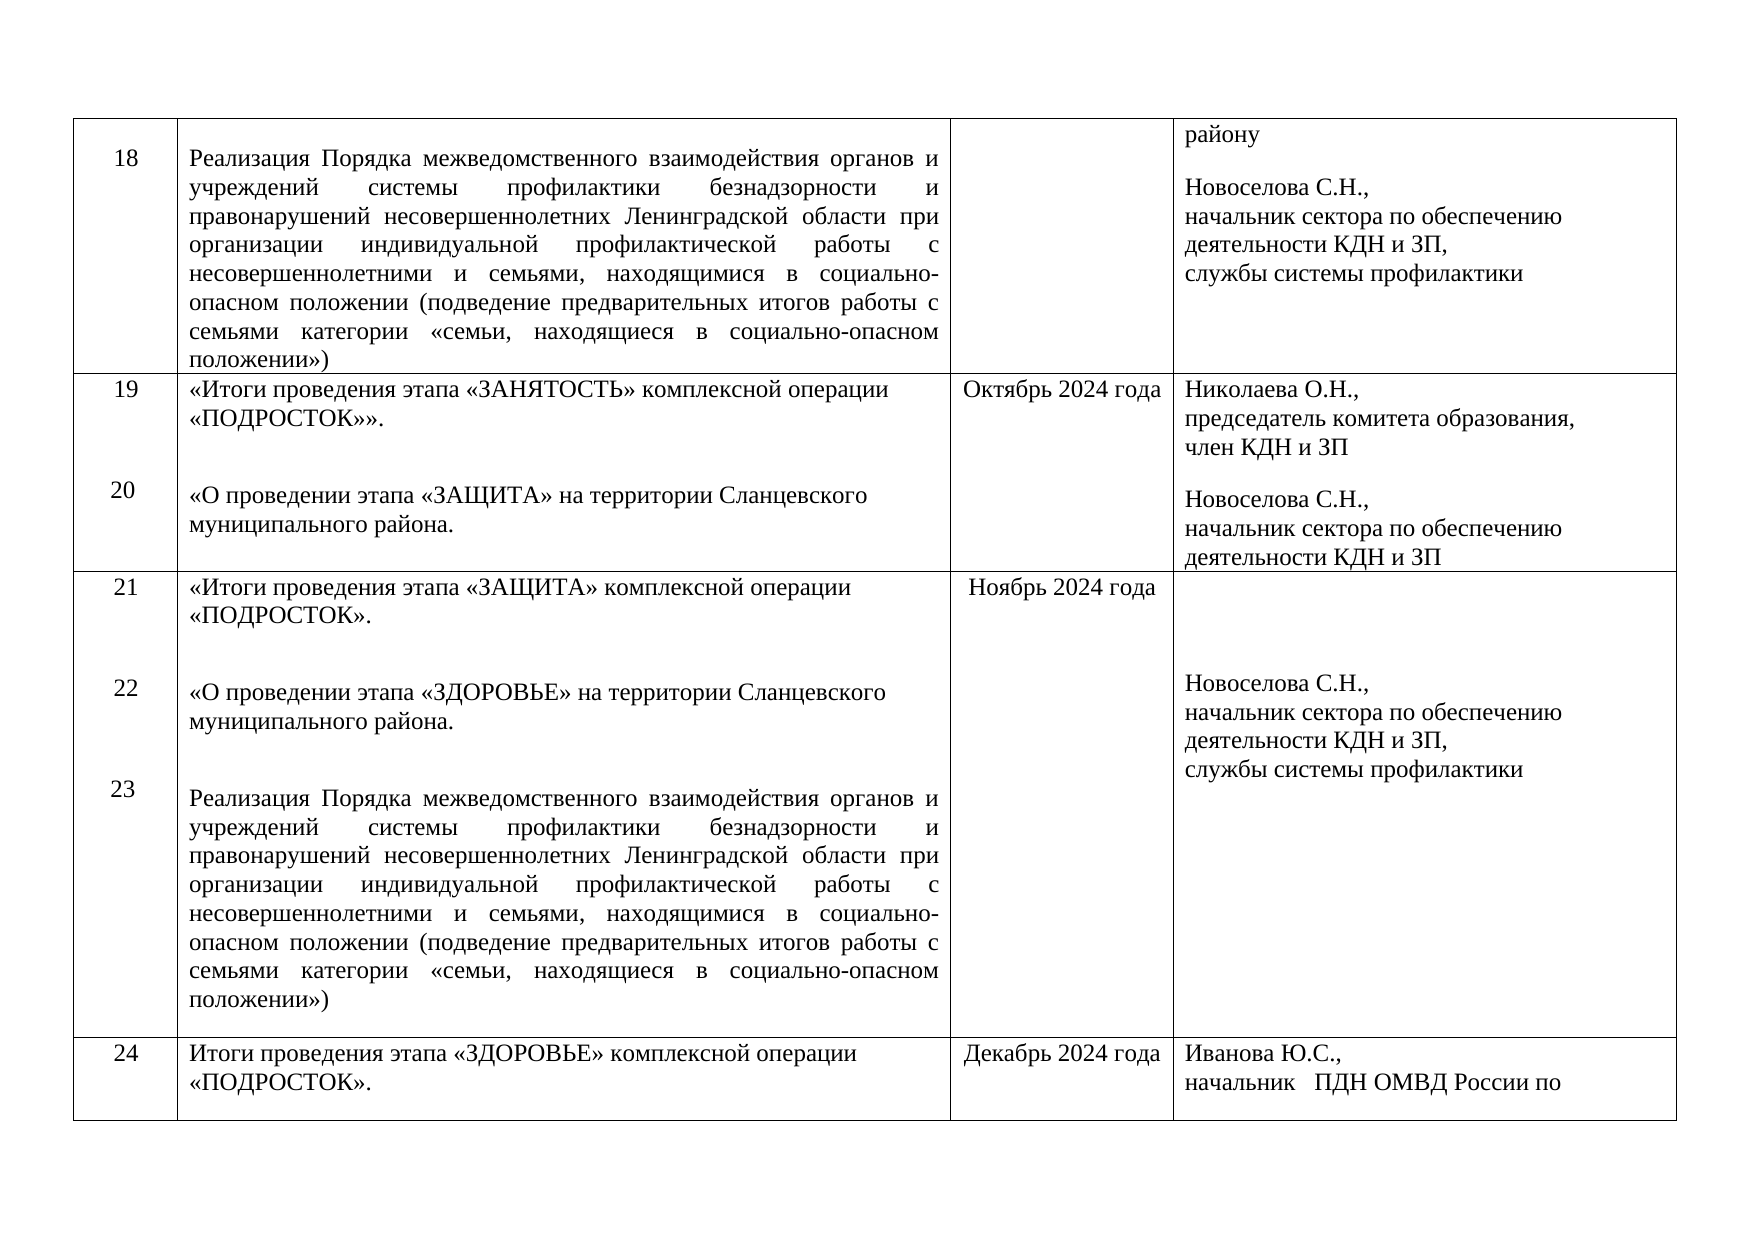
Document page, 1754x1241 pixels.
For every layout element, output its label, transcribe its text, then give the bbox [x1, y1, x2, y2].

table_cell Итоги проведения этапа «ЗДОРОВЬЕ» комплексной операции «ПОДРОСТОК». [178, 1038, 950, 1120]
table_cell Иванова Ю.С., начальник ПДН ОМВД России по [1174, 1038, 1676, 1120]
table_cell Реализация Порядка межведомственного взаимодействия органов и учреждений системы профилактики безнадзорности и правонарушений несовершеннолетних Ленинградской области при организации индивидуальной профилактической работы с несовершеннолетними и семьями, находящимися в социально- опасном положении (подведение предварительных итогов работы с семьями категории «семьи, находящиеся в социально-опасном положении») [178, 119, 950, 373]
table_cell району Новоселова С.Н., начальник сектора по обеспечению деятельности КДН и ЗП, службы системы профилактики [1174, 119, 1676, 373]
table_cell «Итоги проведения этапа «ЗАНЯТОСТЬ» комплексной операции «ПОДРОСТОК»». «О проведении этапа «ЗАЩИТА» на территории Сланцевского муниципального района. [178, 374, 950, 571]
table_cell Ноябрь 2024 года [951, 572, 1173, 1037]
table_cell 18 [74, 119, 177, 373]
table_cell [951, 119, 1173, 373]
table_cell Новоселова С.Н., начальник сектора по обеспечению деятельности КДН и ЗП, службы системы профилактики [1174, 572, 1676, 1037]
table_cell 19 20 [74, 374, 177, 571]
table_cell «Итоги проведения этапа «ЗАЩИТА» комплексной операции «ПОДРОСТОК». «О проведении этапа «ЗДОРОВЬЕ» на территории Сланцевского муниципального района. Реализация Порядка межведомственного взаимодействия органов и учреждений системы профилактики безнадзорности и правонарушений несовершеннолетних Ленинградской области при организации индивидуальной профилактической работы с несовершеннолетними и семьями, находящимися в социально- опасном положении (подведение предварительных итогов работы с семьями категории «семьи, находящиеся в социально-опасном положении») [178, 572, 950, 1037]
table_cell 21 22 23 [74, 572, 177, 1037]
table_cell Николаева О.Н., председатель комитета образования, член КДН и ЗП Новоселова С.Н., начальник сектора по обеспечению деятельности КДН и ЗП [1174, 374, 1676, 571]
table_cell Октябрь 2024 года [951, 374, 1173, 571]
table_cell 24 [74, 1038, 177, 1120]
table_cell Декабрь 2024 года [951, 1038, 1173, 1120]
